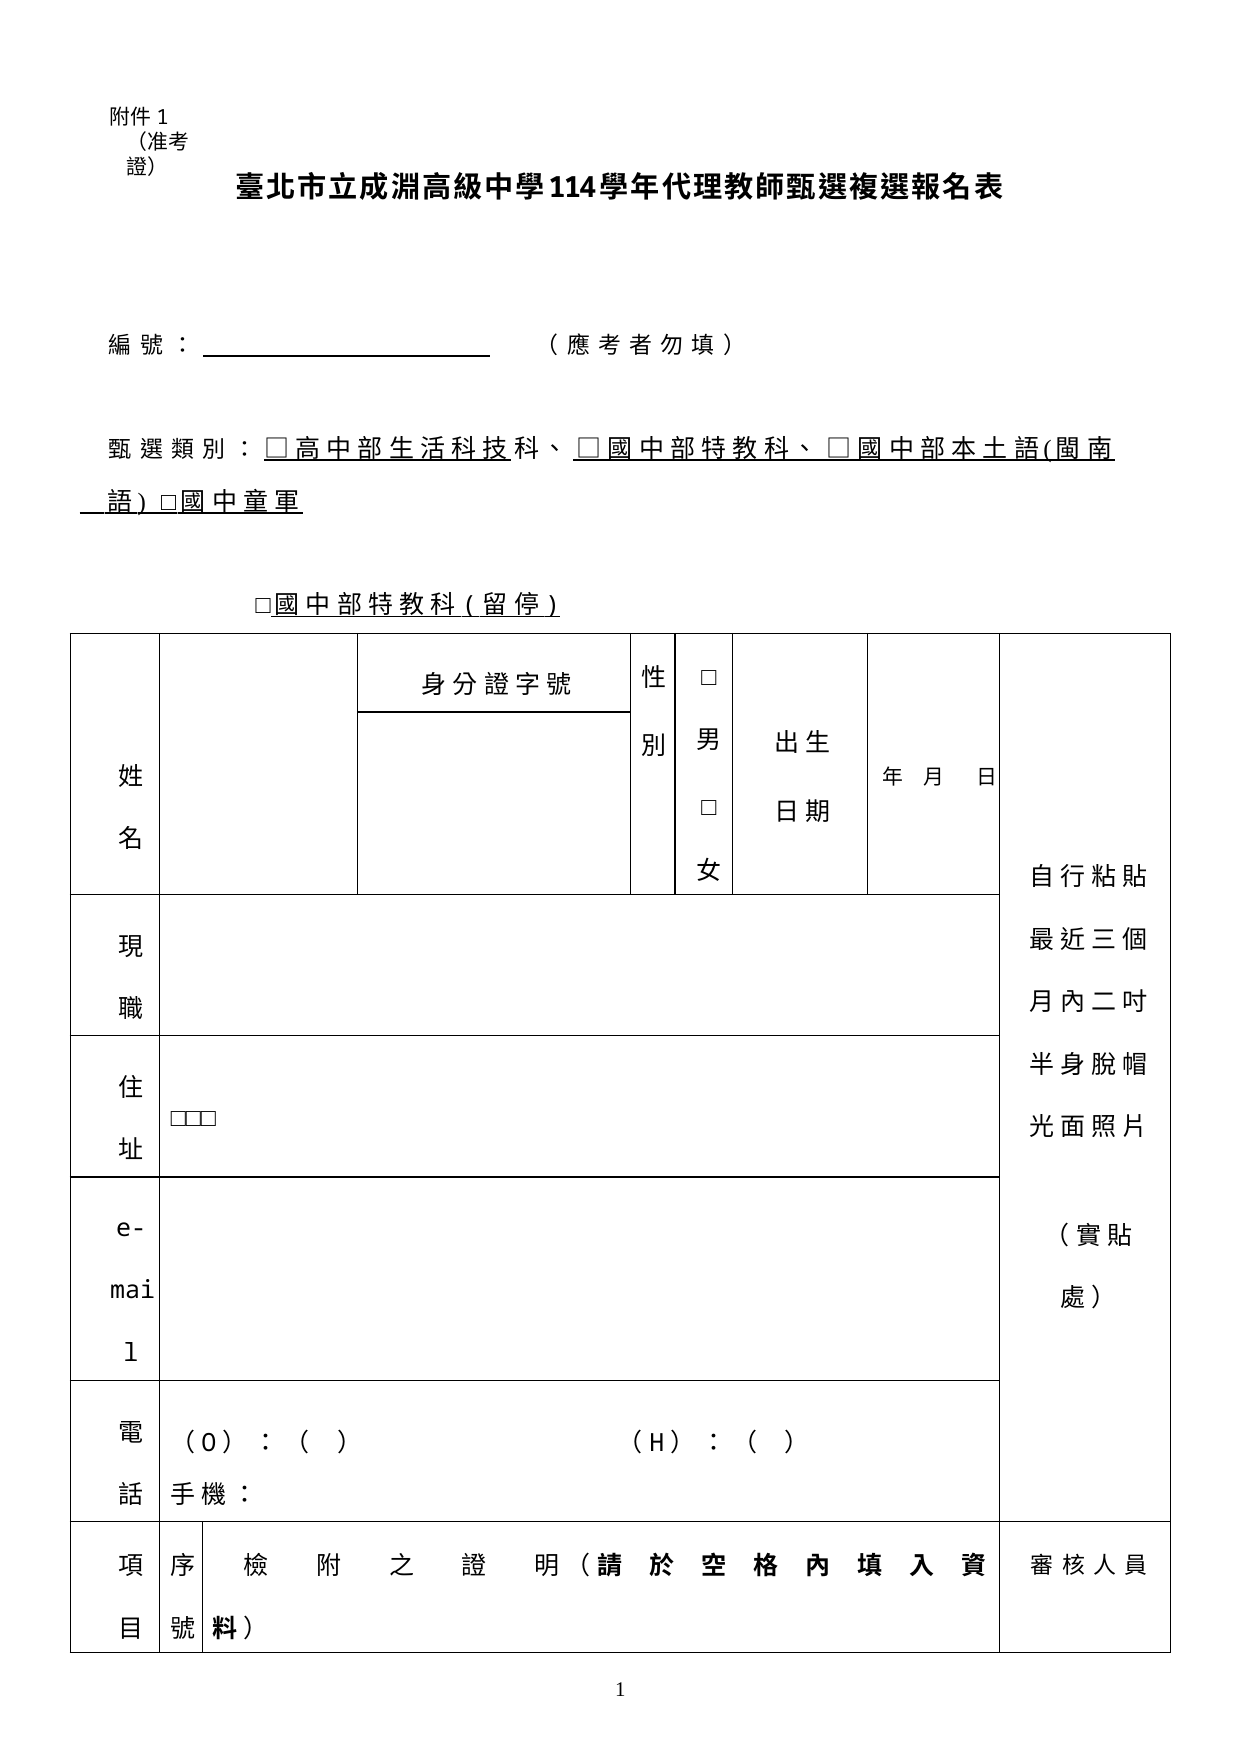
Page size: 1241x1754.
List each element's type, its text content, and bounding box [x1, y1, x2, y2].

table_header □男 □女 [676, 634, 732, 894]
table_header 姓名 [71, 634, 159, 894]
table_header 性 別 [631, 634, 674, 894]
table_cell （O）：（ ） （H）：（ ） 手機： [160, 1381, 999, 1521]
table_header 出生 日期 [733, 634, 867, 894]
table_cell 電話 [71, 1381, 159, 1521]
table_cell e-mail [71, 1178, 159, 1380]
table_cell □□□ [160, 1036, 999, 1176]
table_header 身分證字號 [358, 634, 630, 711]
table_cell 現職 [71, 895, 159, 1035]
text 臺北市立成淵高級中學114學年代理教師甄選複選報名表 [104, 102, 1136, 227]
text □國中部特教科(留停) [79, 552, 1136, 614]
text 編號： （應考者勿填） [79, 302, 1136, 364]
table_cell 項目 [71, 1522, 159, 1652]
table_cell [358, 713, 630, 894]
table_cell [160, 895, 999, 1035]
text 甄選類別：□高中部生活科技科、□國中部特教科、□國中部本土語(閩南語) □國中童軍 [79, 395, 1136, 520]
table_cell 審核人員 [1000, 1522, 1170, 1652]
table_cell [160, 1178, 999, 1380]
table_cell 住址 [71, 1036, 159, 1176]
table_header [160, 634, 357, 894]
table_header 年 月 日 [868, 634, 999, 894]
table_header 自行粘貼最近三個月內二吋半身脫帽光面照片 （實貼處） [1000, 634, 1170, 1521]
table_cell 檢 附 之 證 明（請 於 空 格 內 填 入 資 料） [203, 1522, 999, 1652]
table_cell 序號 [160, 1522, 202, 1652]
